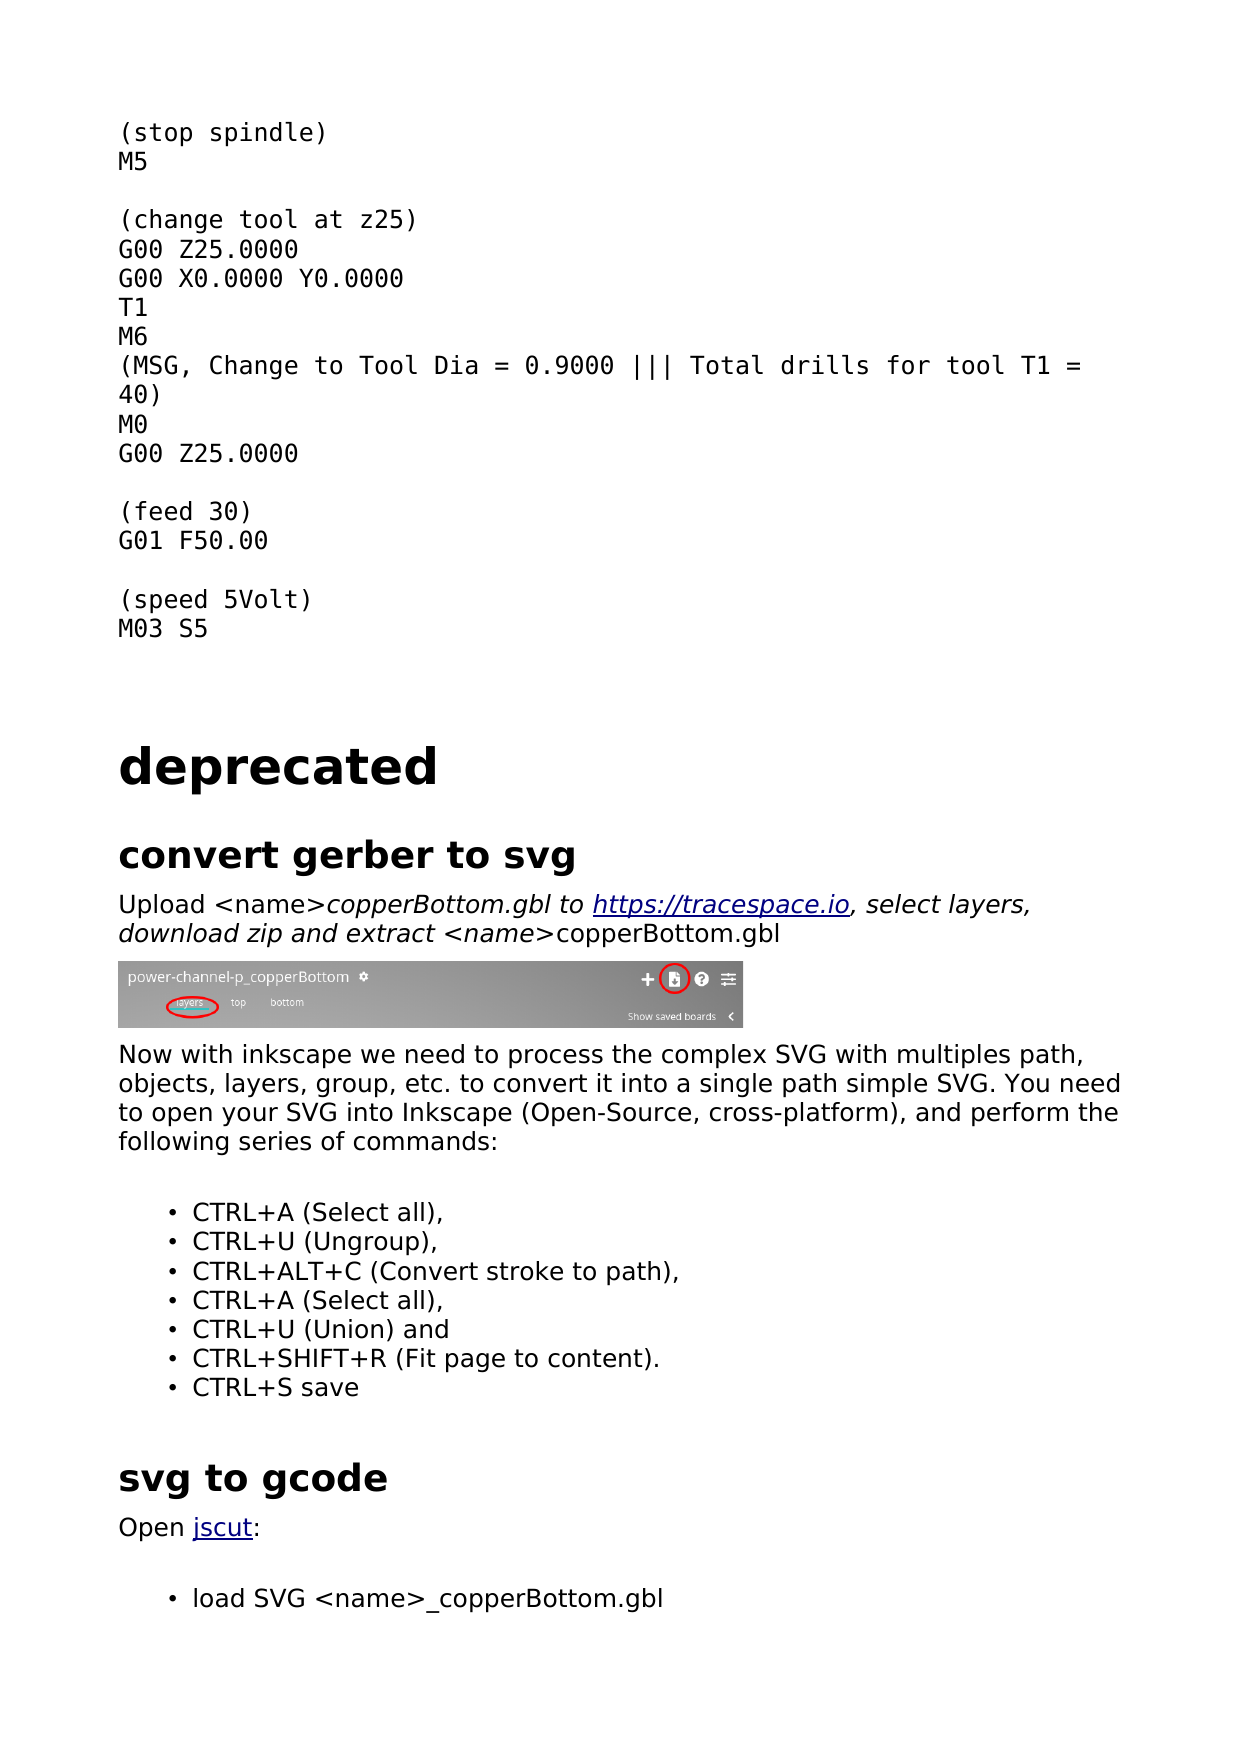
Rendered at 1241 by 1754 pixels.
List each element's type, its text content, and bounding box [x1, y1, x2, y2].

list load SVG <name>_copperBottom.gbl [177, 1584, 1122, 1613]
subtitle deprecated [118, 738, 1122, 796]
list CTRL+U (Ungroup), [177, 1228, 1122, 1257]
list CTRL+SHIFT+R (Fit page to content). [177, 1344, 1122, 1373]
text (stop spindle) M5 (change tool at z25) G00 Z25.0000 G00 X0.0000 Y0.0000 T1 M6 (MSG, Change to Tool Dia = 0.9000 ||| Total drills for tool T1 = 40) M0 G00 Z25.0000 (feed 30) G01 F50.00 (speed 5Volt) M03 S5 [118, 118, 1122, 701]
text Now with inkscape we need to process the complex SVG with multiples path, objects, layers, group, etc. to convert it into a single path simple SVG. You need to open your SVG into Inkscape (Open-Source, cross-platform), and perform the following series of commands: [118, 1040, 1122, 1156]
list CTRL+A (Select all), [177, 1286, 1122, 1315]
text Upload <name>copperBottom.gbl to https://tracespace.io, select layers, download zip and extract <name>copperBottom.gbl [118, 890, 1122, 948]
subtitle svg to gcode [118, 1457, 1122, 1501]
list CTRL+U (Union) and [177, 1315, 1122, 1344]
subtitle convert gerber to svg [118, 834, 1122, 878]
list CTRL+S save [177, 1373, 1122, 1403]
text Open jscut: [118, 1513, 1122, 1542]
list CTRL+ALT+C (Convert stroke to path), [177, 1257, 1122, 1286]
picture [118, 961, 744, 1028]
list CTRL+A (Select all), [177, 1198, 1122, 1228]
